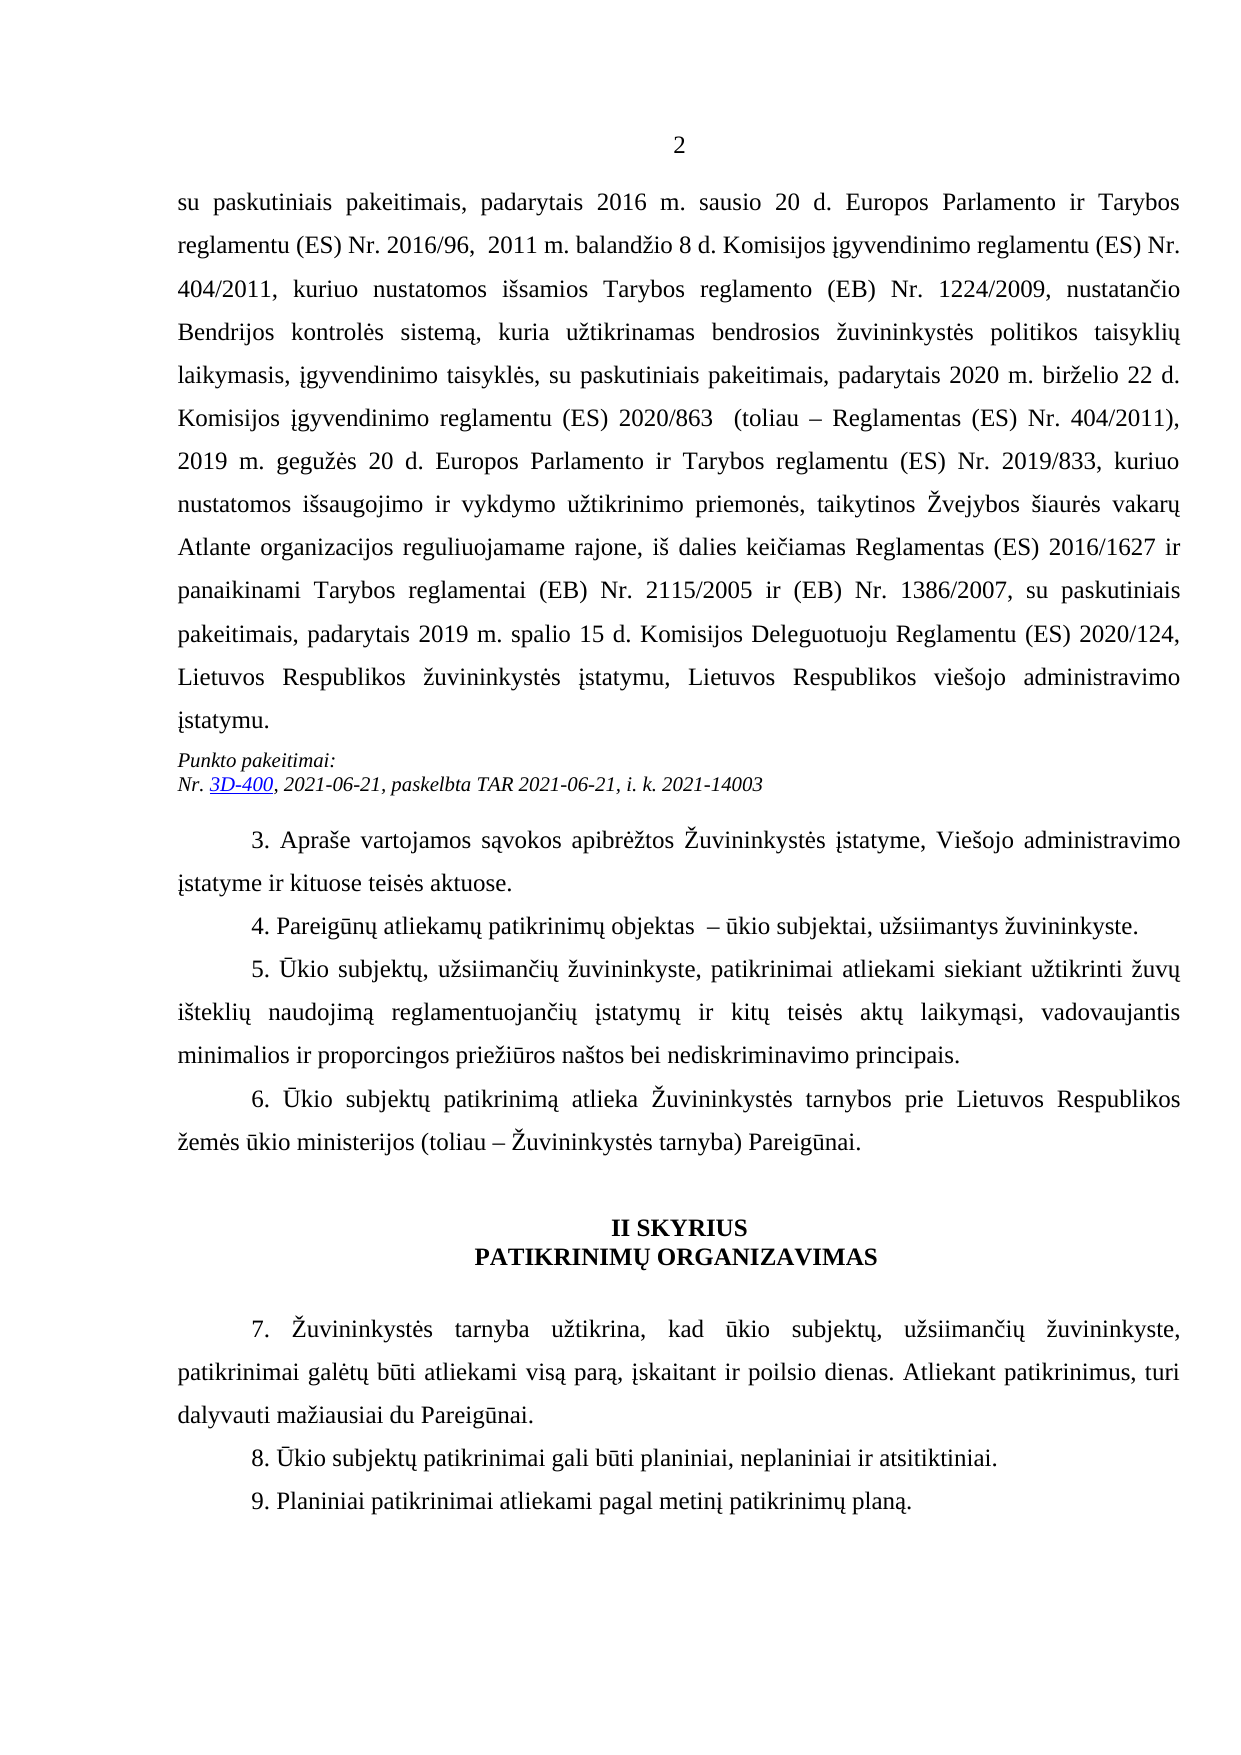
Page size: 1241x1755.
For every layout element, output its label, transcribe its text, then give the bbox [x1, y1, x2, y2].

text 9. Planiniai patikrinimai atliekami pagal metinį patikrinimų planą. [177, 1486, 1181, 1515]
text 8. Ūkio subjektų patikrinimai gali būti planiniai, neplaniniai ir atsitiktiniai. [177, 1443, 1181, 1472]
text 4. Pareigūnų atliekamų patikrinimų objektas – ūkio subjektai, užsiimantys žuvininkyste. [177, 911, 1181, 940]
text PATIKRINIMŲ Organizavimas [177, 1242, 1181, 1271]
text 3. Apraše vartojamos sąvokos apibrėžtos Žuvininkystės įstatyme, Viešojo administravimo įstatyme ir kituose teisės aktuose. [177, 825, 1181, 897]
text 6. Ūkio subjektų patikrinimą atlieka Žuvininkystės tarnybos prie Lietuvos Respublikos žemės ūkio ministerijos (toliau – Žuvininkystės tarnyba) Pareigūnai. [177, 1084, 1181, 1156]
text 7. Žuvininkystės tarnyba užtikrina, kad ūkio subjektų, užsiimančių žuvininkyste, patikrinimai galėtų būti atliekami visą parą, įskaitant ir poilsio dienas. Atliekant patikrinimus, turi dalyvauti mažiausiai du Pareigūnai. [177, 1314, 1181, 1429]
text II SKYRIUS [177, 1213, 1181, 1242]
text su paskutiniais pakeitimais, padarytais 2016 m. sausio 20 d. Europos Parlamento ir Tarybos reglamentu (ES) Nr. 2016/96, 2011 m. balandžio 8 d. Komisijos įgyvendinimo reglamentu (ES) Nr. 404/2011, kuriuo nustatomos išsamios Tarybos reglamento (EB) Nr. 1224/2009, nustatančio Bendrijos kontrolės sistemą, kuria užtikrinamas bendrosios žuvininkystės politikos taisyklių laikymasis, įgyvendinimo taisyklės, su paskutiniais pakeitimais, padarytais 2020 m. birželio 22 d. Komisijos įgyvendinimo reglamentu (ES) 2020/863 (toliau – Reglamentas (ES) Nr. 404/2011), 2019 m. gegužės 20 d. Europos Parlamento ir Tarybos reglamentu (ES) Nr. 2019/833, kuriuo nustatomos išsaugojimo ir vykdymo užtikrinimo priemonės, taikytinos Žvejybos šiaurės vakarų Atlante organizacijos reguliuojamame rajone, iš dalies keičiamas Reglamentas (ES) 2016/1627 ir panaikinami Tarybos reglamentai (EB) Nr. 2115/2005 ir (EB) Nr. 1386/2007, su paskutiniais pakeitimais, padarytais 2019 m. spalio 15 d. Komisijos Deleguotuoju Reglamentu (ES) 2020/124, Lietuvos Respublikos žuvininkystės įstatymu, Lietuvos Respublikos viešojo administravimo įstatymu. [177, 187, 1181, 734]
text Nr. 3D-400, 2021-06-21, paskelbta TAR 2021-06-21, i. k. 2021-14003 [177, 772, 1181, 796]
text Punkto pakeitimai: [177, 748, 1181, 772]
text 5. Ūkio subjektų, užsiimančių žuvininkyste, patikrinimai atliekami siekiant užtikrinti žuvų išteklių naudojimą reglamentuojančių įstatymų ir kitų teisės aktų laikymąsi, vadovaujantis minimalios ir proporcingos priežiūros naštos bei nediskriminavimo principais. [177, 954, 1181, 1069]
